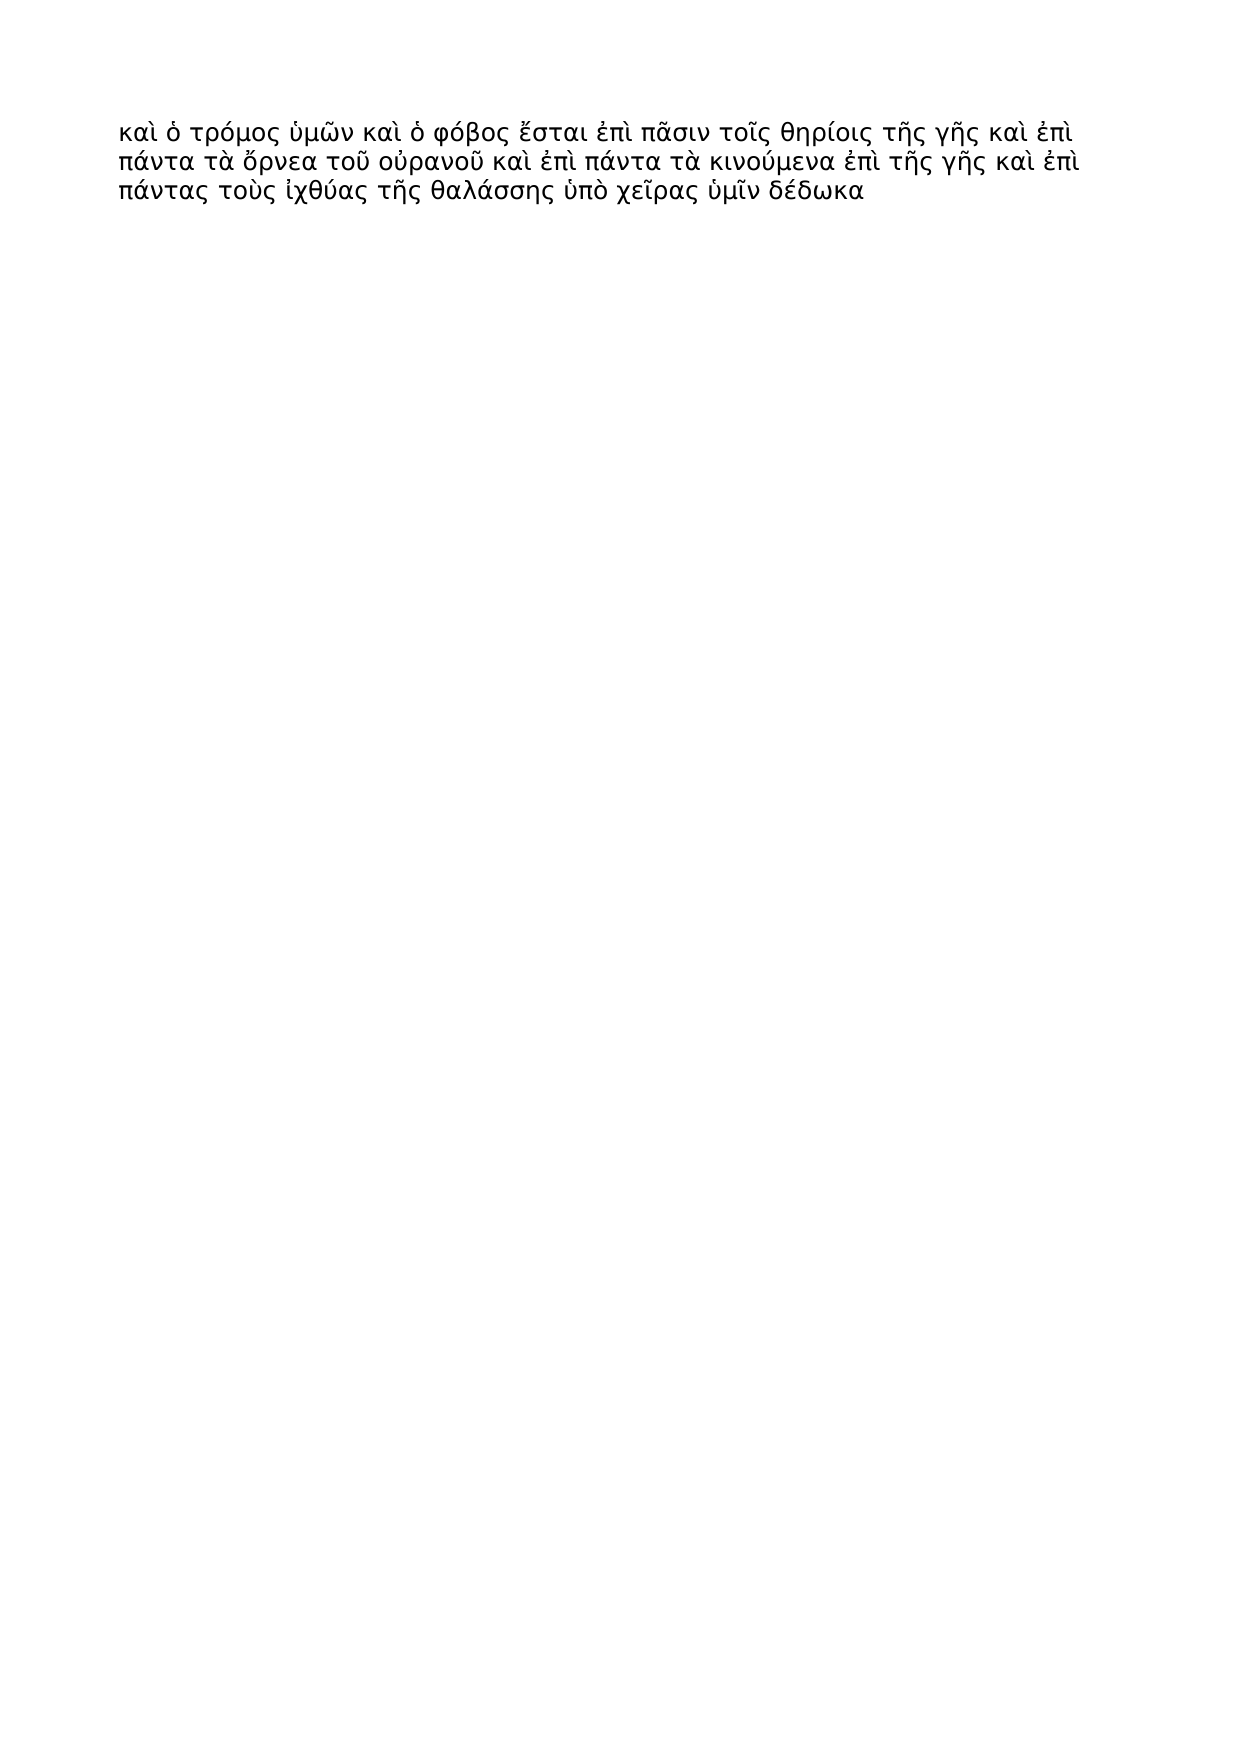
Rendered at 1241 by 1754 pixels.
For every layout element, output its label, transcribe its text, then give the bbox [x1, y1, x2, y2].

text καὶ ὁ τρόμος ὑμῶν καὶ ὁ φόβος ἔσται ἐπὶ πᾶσιν τοῖς θηρίοις τῆς γῆς καὶ ἐπὶ πάντα τὰ ὄρνεα τοῦ οὐρανοῦ καὶ ἐπὶ πάντα τὰ κινούμενα ἐπὶ τῆς γῆς καὶ ἐπὶ πάντας τοὺς ἰχθύας τῆς θαλάσσης ὑπὸ χεῖρας ὑμῖν δέδωκα [118, 118, 1122, 206]
